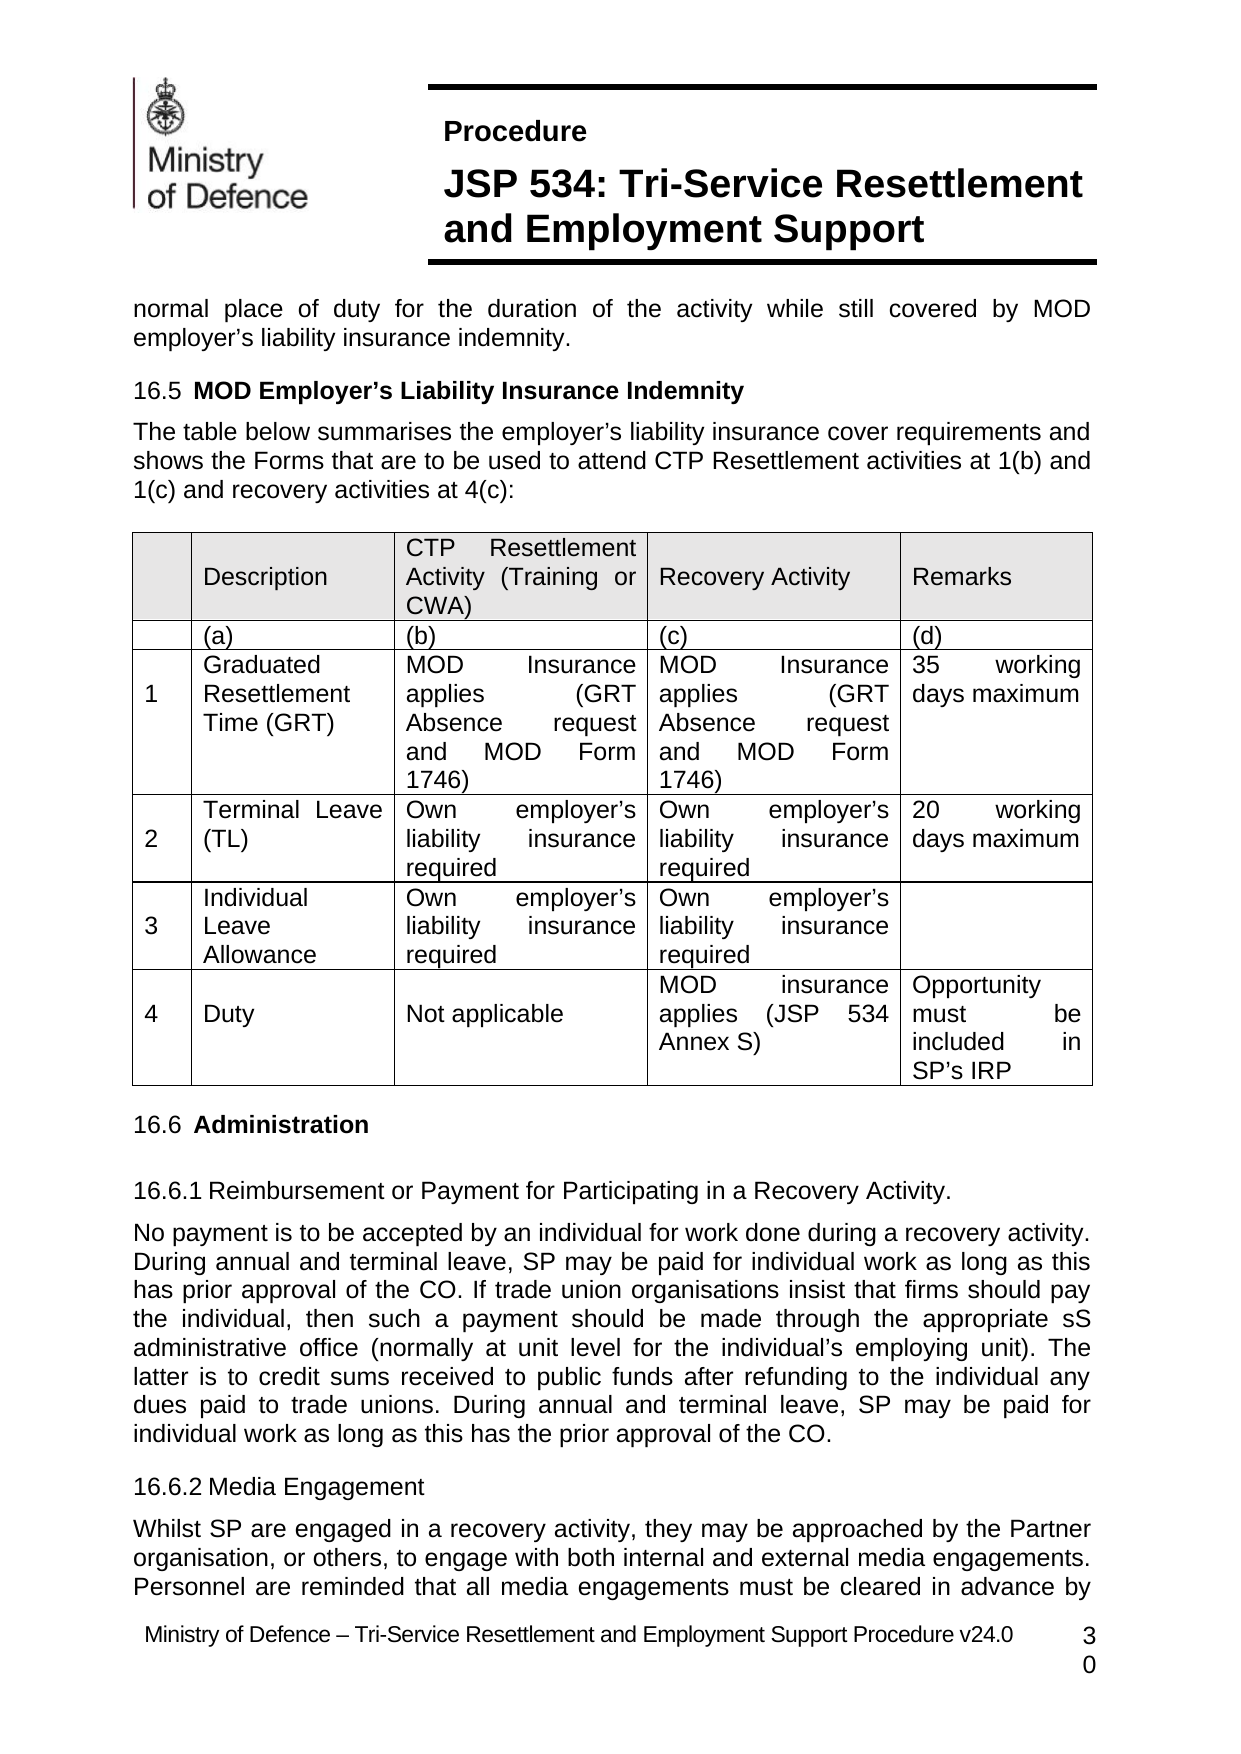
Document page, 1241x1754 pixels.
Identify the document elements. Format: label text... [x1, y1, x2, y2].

subtitle Reimbursement or Payment for Participating in a Recovery Activity. [133, 1177, 1093, 1205]
table_cell (a) [192, 621, 394, 649]
table_cell Not applicable [395, 970, 647, 1085]
subtitle Administration [133, 1111, 1093, 1139]
subtitle Media Engagement [133, 1473, 1093, 1501]
table_cell MOD insurance applies (JSP 534 Annex S) [648, 970, 900, 1085]
table_cell Graduated Resettlement Time (GRT) [192, 650, 394, 794]
table_cell Terminal Leave (TL) [192, 795, 394, 881]
table_cell Own employer’s liability insurance required [648, 883, 900, 969]
subtitle MOD Employer’s Liability Insurance Indemnity [133, 376, 1093, 405]
table_header Recovery Activity [648, 533, 900, 619]
table_cell Own employer’s liability insurance required [395, 883, 647, 969]
table_header [133, 533, 191, 619]
table_cell (d) [901, 621, 1092, 649]
table_cell (c) [648, 621, 900, 649]
table_cell MOD Insurance applies (GRT Absence request and MOD Form 1746) [648, 650, 900, 794]
table_cell Own employer’s liability insurance required [395, 795, 647, 881]
table_cell 1 [133, 650, 191, 794]
table_cell Duty [192, 970, 394, 1085]
table_cell MOD Insurance applies (GRT Absence request and MOD Form 1746) [395, 650, 647, 794]
text No payment is to be accepted by an individual for work done during a recovery activity. During annual and terminal leave, SP may be paid for individual work as long as this has prior approval of the CO. If trade union organisations insist that firms should pay the individual, then such a payment should be made through the appropriate sS administrative office (normally at unit level for the individual’s employing unit). The latter is to credit sums received to public funds after refunding to the individual any dues paid to trade unions. During annual and terminal leave, SP may be paid for individual work as long as this has the prior approval of the CO. [133, 1218, 1093, 1448]
table_cell [901, 883, 1092, 969]
table_cell 20 working days maximum [901, 795, 1092, 881]
table_cell 4 [133, 970, 191, 1085]
table_header CTP Resettlement Activity (Training or CWA) [395, 533, 647, 619]
table_cell [133, 621, 191, 649]
table_cell (b) [395, 621, 647, 649]
table_cell Own employer’s liability insurance required [648, 795, 900, 881]
table_cell 2 [133, 795, 191, 881]
table_cell Individual Leave Allowance [192, 883, 394, 969]
text Whilst SP are engaged in a recovery activity, they may be approached by the Partner organisation, or others, to engage with both internal and external media engagements. Personnel are reminded that all media engagements must be cleared in advance by [133, 1514, 1093, 1600]
text normal place of duty for the duration of the activity while still covered by MOD employer’s liability insurance indemnity. [133, 294, 1093, 351]
table_cell Opportunity must be included in SP’s IRP [901, 970, 1092, 1085]
table_header Remarks [901, 533, 1092, 619]
text The table below summarises the employer’s liability insurance cover requirements and shows the Forms that are to be used to attend CTP Resettlement activities at 1(b) and 1(c) and recovery activities at 4(c): [133, 417, 1093, 503]
table_header Description [192, 533, 394, 619]
table_cell 3 [133, 883, 191, 969]
table_cell 35 working days maximum [901, 650, 1092, 794]
